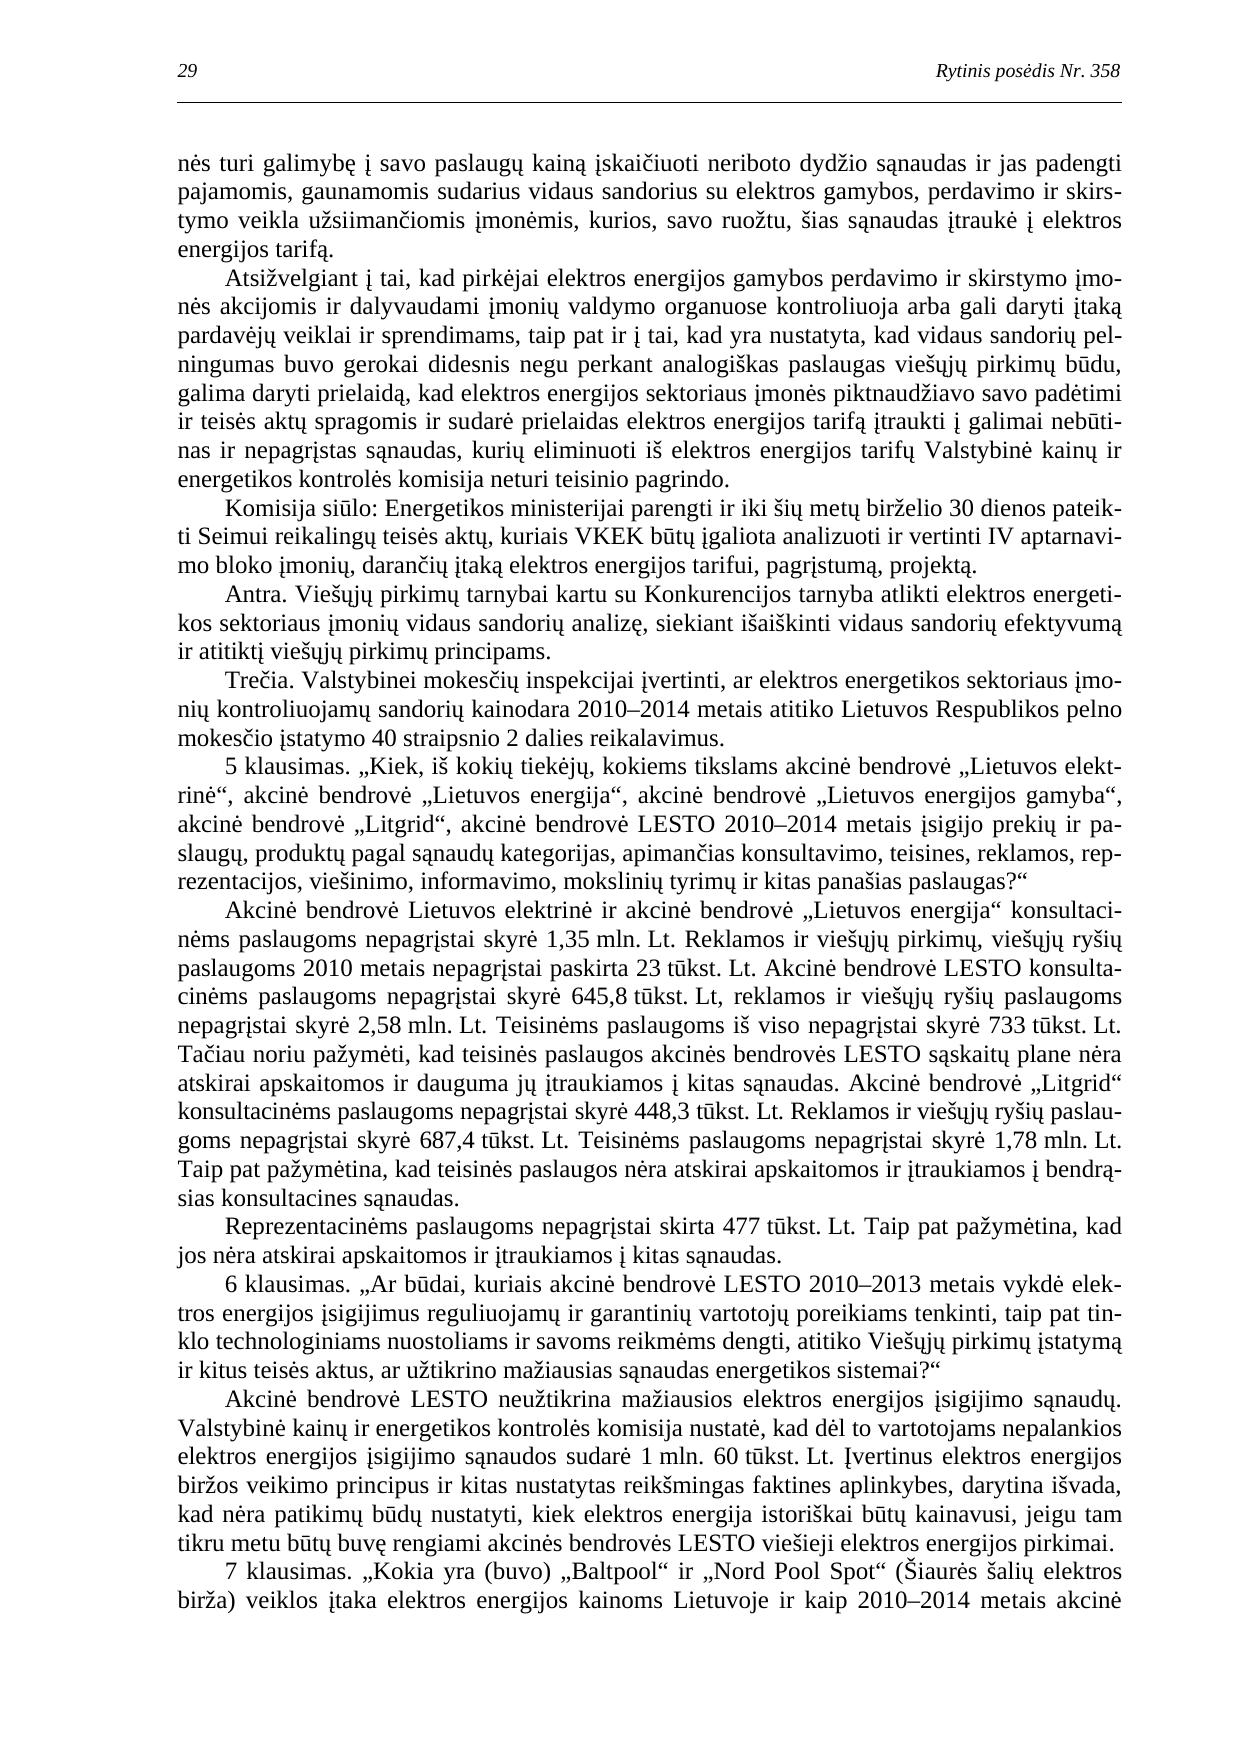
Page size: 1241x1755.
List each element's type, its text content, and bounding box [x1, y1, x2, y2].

text Tre­čia. Vals­ty­bi­nei mo­kes­čių ins­pek­ci­jai įver­tin­ti, ar elek­tros ener­ge­ti­kos sek­to­riaus įmo­nių kon­tro­liuo­ja­mų san­do­rių kai­no­da­ra 2010–2014 me­tais ati­ti­ko Lie­tu­vos Res­pub­li­kos pel­no mo­kes­čio įsta­ty­mo 40 straips­nio 2 da­lies rei­ka­la­vi­mus. [177, 665, 1122, 751]
text At­si­žvel­giant į tai, kad pir­kė­jai elek­tros ener­gi­jos ga­my­bos per­da­vi­mo ir skirs­ty­mo įmo­nės ak­ci­jo­mis ir da­ly­vau­da­mi įmo­nių val­dy­mo or­ga­nuo­se kon­tro­liuo­ja ar­ba ga­li da­ry­ti įta­ką par­da­vė­jų veik­lai ir spren­di­mams, taip pat ir į tai, kad yra nu­sta­ty­ta, kad vi­daus san­do­rių pel­nin­gu­mas bu­vo ge­ro­kai di­des­nis ne­gu per­kant ana­lo­giš­kas pa­slau­gas vie­šų­jų pir­ki­mų bū­du, ga­li­ma da­ry­ti prie­lai­dą, kad elek­tros ener­gi­jos sek­to­riaus įmo­nės pik­tnau­džia­vo sa­vo pa­dė­ti­mi ir tei­sės ak­tų spra­go­mis ir su­da­rė prie­lai­das elek­tros ener­gi­jos ta­ri­fą įtrauk­ti į ga­li­mai ne­bū­ti­nas ir ne­pa­grįs­tas są­nau­das, ku­rių eli­mi­nuo­ti iš elek­tros ener­gi­jos ta­ri­fų Vals­ty­bi­nė kai­nų ir ener­ge­ti­kos kon­tro­lės ko­mi­si­ja ne­tu­ri tei­si­nio pa­grin­do. [177, 263, 1122, 493]
text nės tu­ri ga­li­my­bę į sa­vo pa­slau­gų kai­ną įskai­čiuo­ti ne­ri­bo­to dy­džio są­nau­das ir jas pa­deng­ti pa­ja­mo­mis, gau­na­mo­mis su­da­rius vi­daus san­do­rius su elek­tros ga­my­bos, per­da­vi­mo ir skirs­ty­mo veik­la už­si­i­man­čio­mis įmo­nė­mis, ku­rios, sa­vo ruož­tu, šias są­nau­das įtrau­kė į elek­tros ener­gi­jos ta­ri­fą. [177, 148, 1122, 263]
text 7 klau­si­mas. „Ko­kia yra (bu­vo) „Balt­po­ol“ ir „Nord Po­ol Spot“ (Šiau­rės ša­lių elek­tros bir­ža) veik­los įta­ka elek­tros ener­gi­jos kai­noms Lie­tu­vo­je ir kaip 2010–2014 me­tais ak­ci­nė [177, 1556, 1122, 1614]
text Ak­ci­nė ben­dro­vė LESTO ne­už­tik­ri­na ma­žiau­sios elek­tros ener­gi­jos įsi­gi­ji­mo są­nau­dų. Vals­ty­bi­nė kai­nų ir ener­ge­ti­kos kon­tro­lės ko­mi­si­ja nu­sta­tė, kad dėl to var­to­to­jams ne­pa­lan­kios elek­tros ener­gi­jos įsi­gi­ji­mo są­nau­dos su­da­rė 1 mln. 60 tūkst. Lt. Įver­ti­nus elek­tros ener­gi­jos bir­žos vei­ki­mo prin­ci­pus ir ki­tas nu­sta­ty­tas reikš­min­gas fak­ti­nes ap­lin­ky­bes, da­ry­ti­na iš­va­da, kad nė­ra pa­ti­ki­mų bū­dų nu­sta­ty­ti, kiek elek­tros ener­gi­ja is­to­riš­kai bū­tų kai­na­vu­si, jei­gu tam tik­ru me­tu bū­tų bu­vę ren­gia­mi ak­ci­nės ben­dro­vės LESTO vie­šie­ji elek­tros ener­gi­jos pir­ki­mai. [177, 1384, 1122, 1556]
text 5 klau­si­mas. „Kiek, iš ko­kių tie­kė­jų, ko­kiems tiks­lams ak­ci­nė ben­dro­vė „Lie­tu­vos elek­t­ri­nė“, ak­ci­nė ben­dro­vė „Lie­tu­vos ener­gi­ja“, ak­ci­nė ben­dro­vė „Lie­tu­vos ener­gi­jos ga­my­ba“, ak­ci­nė ben­dro­vė „Lit­grid“, ak­ci­nė ben­dro­vė LESTO 2010–2014 me­tais įsi­gi­jo pre­kių ir pa­slau­gų, pro­duk­tų pa­gal są­nau­dų ka­te­go­ri­jas, ap­iman­čias kon­sul­ta­vi­mo, tei­si­nes, re­kla­mos, rep­re­zen­ta­ci­jos, vie­ši­ni­mo, in­for­ma­vi­mo, moks­li­nių ty­ri­mų ir ki­tas pa­na­šias pa­slau­gas?“ [177, 751, 1122, 895]
text An­tra. Vie­šų­jų pir­ki­mų tar­ny­bai kar­tu su Kon­ku­ren­ci­jos tar­ny­ba at­lik­ti elek­tros ener­ge­ti­kos sek­to­riaus įmo­nių vi­daus san­do­rių ana­li­zę, sie­kiant iš­aiš­kin­ti vi­daus san­do­rių efek­ty­vu­mą ir ati­tik­tį vie­šų­jų pir­ki­mų prin­ci­pams. [177, 579, 1122, 665]
text Ko­mi­si­ja siū­lo: Ener­ge­ti­kos mi­nis­te­ri­jai pa­reng­ti ir iki šių me­tų bir­že­lio 30 die­nos pa­teik­ti Sei­mui rei­ka­lin­gų tei­sės ak­tų, ku­riais VKEK bū­tų įga­lio­ta ana­li­zuo­ti ir ver­tin­ti IV ap­tar­na­vi­mo blo­ko įmo­nių, da­ran­čių įta­ką elek­tros ener­gi­jos ta­ri­fui, pa­grįs­tu­mą, pro­jek­tą. [177, 493, 1122, 579]
text Ak­ci­nė ben­dro­vė Lie­tu­vos elek­tri­nė ir ak­ci­nė ben­dro­vė „Lie­tu­vos ener­gi­ja“ kon­sul­ta­ci­nėms pa­slau­goms ne­pa­grįs­tai sky­rė 1,35 mln. Lt. Re­kla­mos ir vie­šų­jų pir­ki­mų, vie­šų­jų ry­šių pa­slau­goms 2010 me­tais ne­pa­grįs­tai pa­skir­ta 23 tūkst. Lt. Ak­ci­nė ben­dro­vė LESTO kon­sul­ta­ci­nėms pa­slau­goms ne­pa­grįs­tai sky­rė 645,8 tūkst. Lt, re­kla­mos ir vie­šų­jų ry­šių pa­slau­goms ne­pa­grįs­tai sky­rė 2,58 mln. Lt. Tei­si­nėms pa­slau­goms iš vi­so ne­pa­grįs­tai sky­rė 733 tūkst. Lt. Ta­čiau no­riu pa­žy­mė­ti, kad tei­si­nės pa­slau­gos ak­ci­nės ben­dro­vės LESTO są­skai­tų pla­ne nė­ra at­ski­rai ap­skai­to­mos ir dau­gu­ma jų įtrau­kia­mos į ki­tas są­nau­das. Ak­ci­nė ben­dro­vė „Lit­grid“ kon­sul­ta­ci­nėms pa­slau­goms ne­pa­grįs­tai sky­rė 448,3 tūkst. Lt. Re­kla­mos ir vie­šų­jų ry­šių pa­s­lau­goms ne­pa­grįs­tai sky­rė 687,4 tūkst. Lt. Tei­si­nėms pa­slau­goms ne­pa­grįs­tai sky­rė 1,78 mln. Lt. Taip pat pa­žy­mė­ti­na, kad tei­si­nės pa­slau­gos nė­ra at­ski­rai ap­skai­to­mos ir įtrau­kia­mos į ben­drą­sias kon­sul­ta­ci­nes są­nau­das. [177, 895, 1122, 1211]
text 6 klau­si­mas. „Ar bū­dai, ku­riais ak­ci­nė ben­dro­vė LESTO 2010–2013 me­tais vyk­dė elek­tros ener­gi­jos įsi­gi­ji­mus re­gu­liuo­ja­mų ir ga­ran­ti­nių var­to­to­jų po­rei­kiams ten­kin­ti, taip pat tin­k­lo tech­no­lo­gi­niams nuos­to­liams ir sa­voms reik­mėms deng­ti, ati­ti­ko Vie­šų­jų pir­ki­mų įsta­ty­mą ir ki­tus tei­sės ak­tus, ar už­tik­ri­no ma­žiau­sias są­nau­das ener­ge­ti­kos sis­te­mai?“ [177, 1269, 1122, 1384]
text Rep­re­zen­ta­ci­nėms pa­slau­goms ne­pa­grįs­tai skir­ta 477 tūkst. Lt. Taip pat pa­žy­mė­ti­na, kad jos nė­ra at­ski­rai ap­skai­to­mos ir įtrau­kia­mos į ki­tas są­nau­das. [177, 1211, 1122, 1269]
